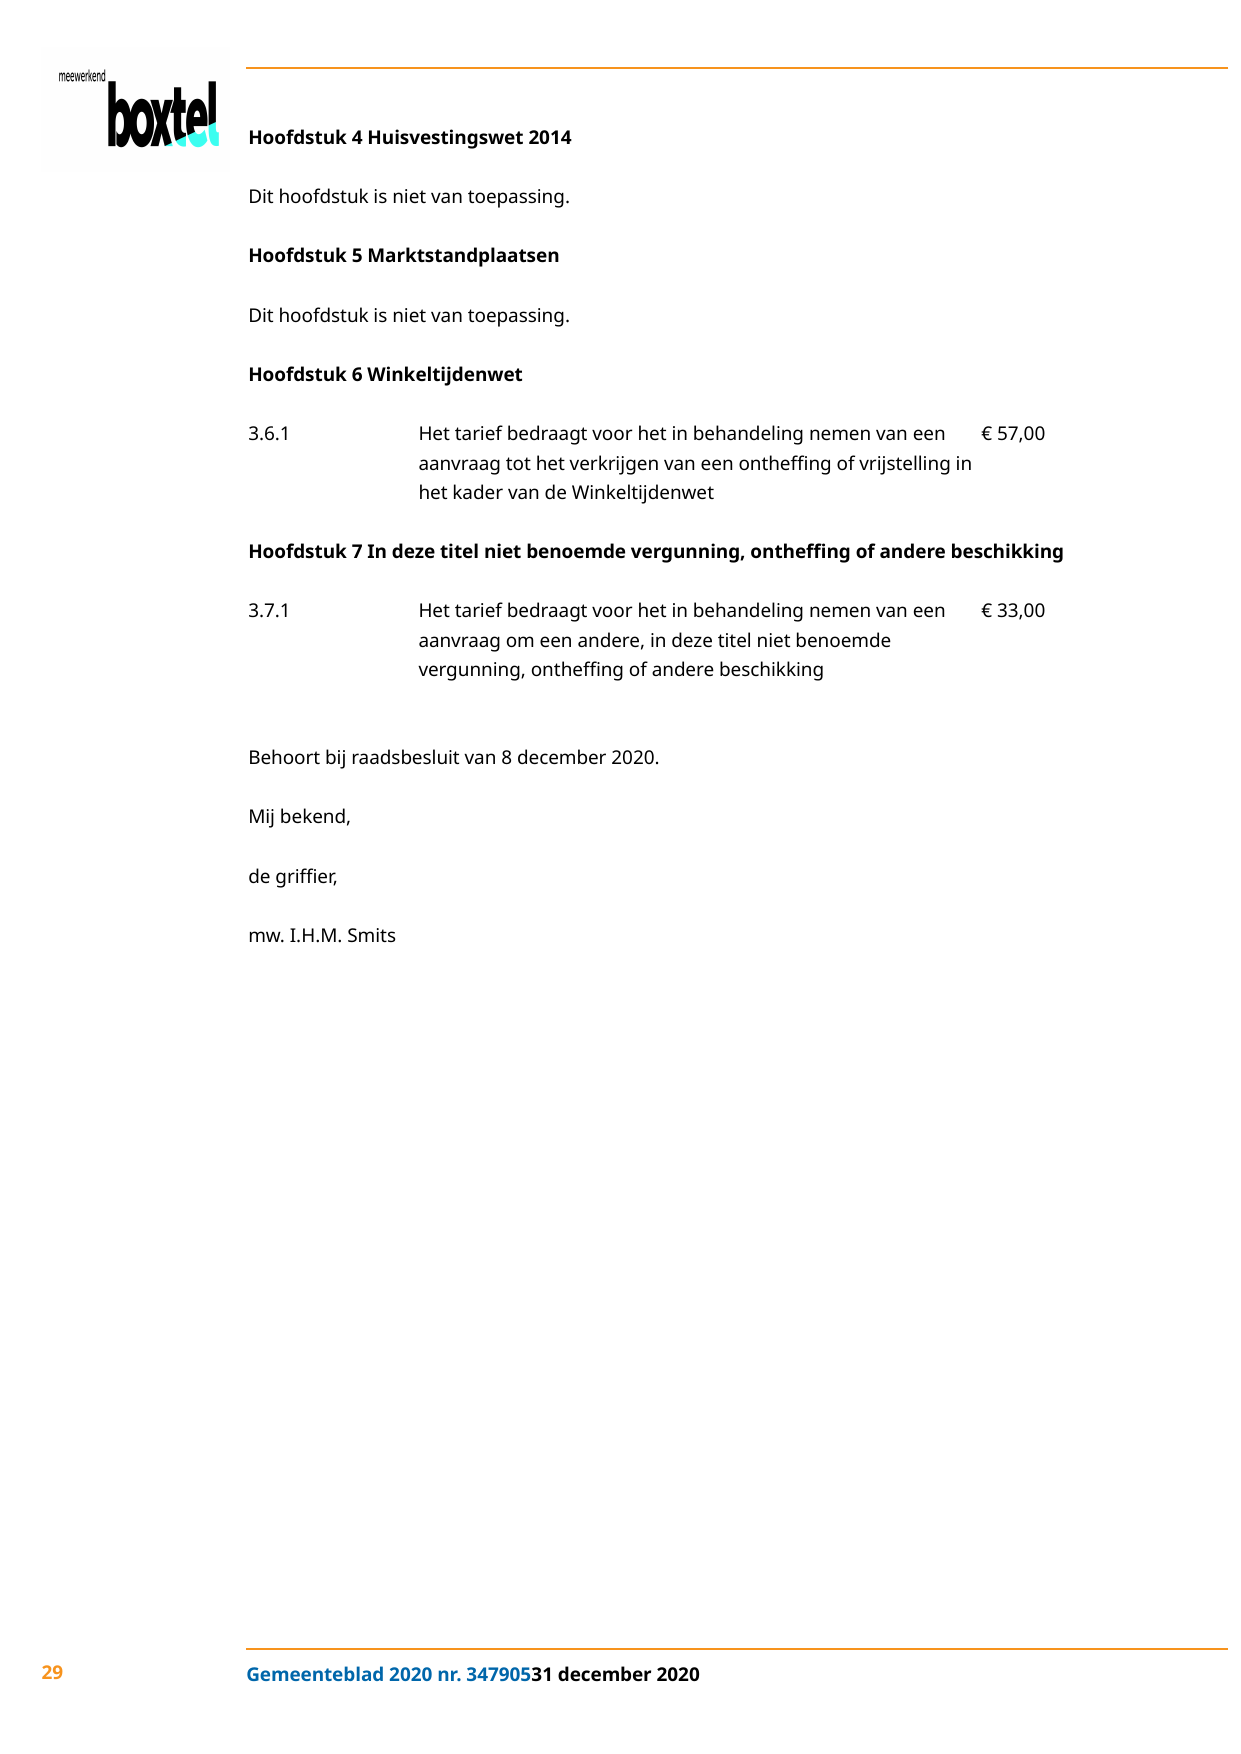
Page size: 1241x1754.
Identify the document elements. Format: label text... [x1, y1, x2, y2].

text Hoofdstuk 4 Huisvestingswet 2014 [248, 124, 1152, 150]
text Hoofdstuk 5 Marktstandplaatsen [248, 243, 1152, 268]
table_header 3.6.1 [248, 420, 418, 505]
table_header Het tarief bedraagt voor het in behandeling nemen van een aanvraag tot het verkrijgen van een ontheffing of vrijstelling in het kader van de Winkeltijdenwet [418, 420, 981, 505]
text mw. I.H.M. Smits [248, 922, 1152, 948]
table_header € 57,00 [981, 420, 1152, 505]
text Dit hoofdstuk is niet van toepassing. [248, 302, 1152, 328]
text Behoort bij raadsbesluit van 8 december 2020. [248, 744, 1152, 770]
text Mij bekend, [248, 804, 1152, 829]
text Hoofdstuk 7 In deze titel niet benoemde vergunning, ontheffing of andere beschikking [248, 538, 1152, 564]
text Dit hoofdstuk is niet van toepassing. [248, 183, 1152, 209]
text de griffier, [248, 863, 1152, 889]
picture [41, 47, 231, 172]
table_header Het tarief bedraagt voor het in behandeling nemen van een aanvraag om een andere, in deze titel niet benoemde vergunning, ontheffing of andere beschikking [418, 597, 981, 682]
table_header € 33,00 [981, 597, 1152, 682]
text Hoofdstuk 6 Winkeltijdenwet [248, 361, 1152, 387]
table_header 3.7.1 [248, 597, 418, 682]
